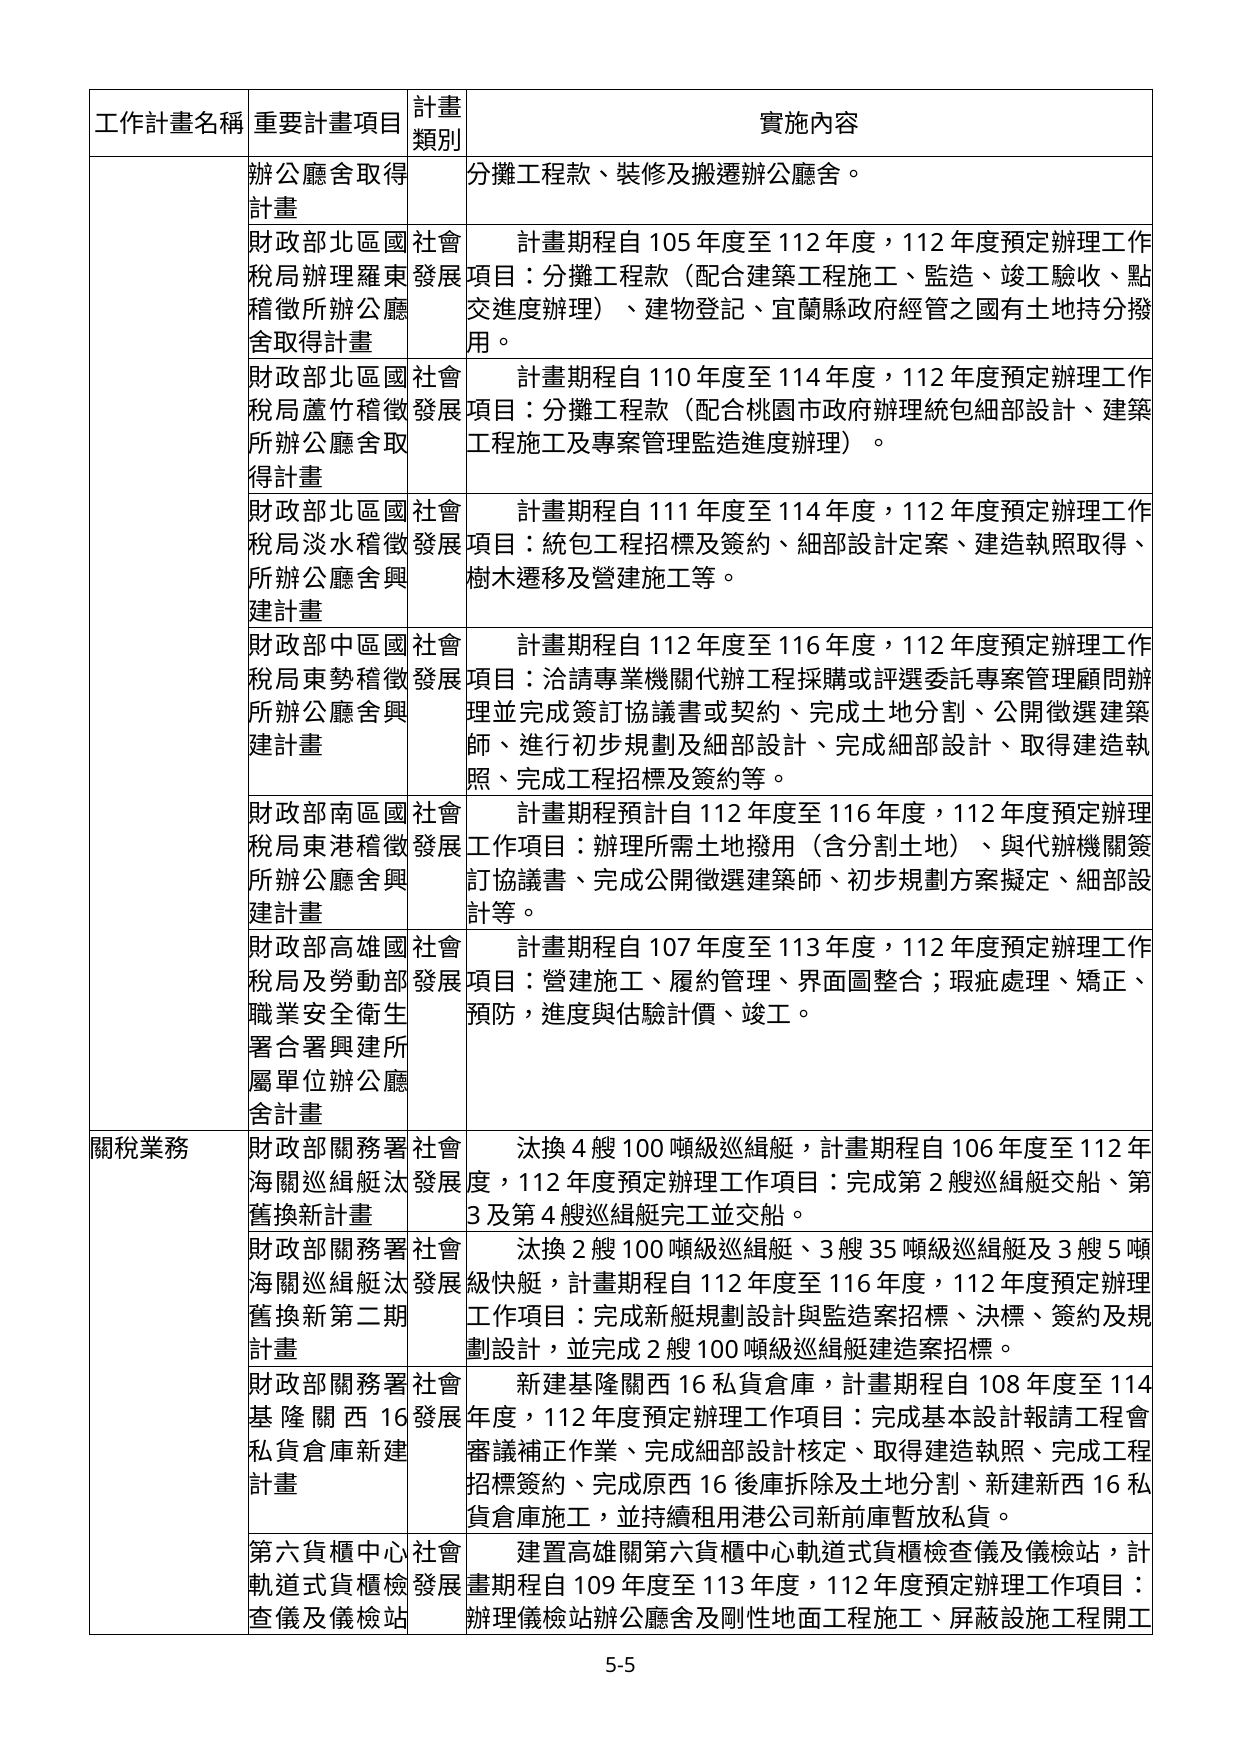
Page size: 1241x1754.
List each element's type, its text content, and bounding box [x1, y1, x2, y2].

table_cell 財政部中區國稅局東勢稽徵所辦公廳舍興建計畫 [249, 628, 407, 795]
table_cell 辦公廳舍取得計畫 [249, 157, 407, 224]
table_cell 分攤工程款、裝修及搬遷辦公廳舍。 [467, 157, 1152, 224]
table_cell 建置高雄關第六貨櫃中心軌道式貨櫃檢查儀及儀檢站，計畫期程自109年度至113年度，112年度預定辦理工作項目：辦理儀檢站辦公廳舍及剛性地面工程施工、屏蔽設施工程開工 [467, 1534, 1152, 1634]
table_cell 社會發展 [408, 494, 466, 627]
table_cell 社會發展 [408, 1367, 466, 1533]
table_cell 計畫期程自105年度至112年度，112年度預定辦理工作項目：分攤工程款（配合建築工程施工、監造、竣工驗收、點交進度辦理）、建物登記、宜蘭縣政府經管之國有土地持分撥用。 [467, 225, 1152, 358]
table_cell 計畫期程自111年度至114年度，112年度預定辦理工作項目：統包工程招標及簽約、細部設計定案、建造執照取得、樹木遷移及營建施工等。 [467, 494, 1152, 627]
table_cell 汰換2艘100噸級巡緝艇、3艘35噸級巡緝艇及3艘5噸級快艇，計畫期程自112年度至116年度，112年度預定辦理工作項目：完成新艇規劃設計與監造案招標、決標、簽約及規劃設計，並完成2艘100噸級巡緝艇建造案招標。 [467, 1232, 1152, 1366]
table_cell 財政部北區國稅局辦理羅東稽徵所辦公廳舍取得計畫 [249, 225, 407, 358]
table_cell 社會發展 [408, 930, 466, 1130]
table_header 重要計畫項目 [249, 90, 407, 156]
table_cell 社會發展 [408, 225, 466, 358]
table_cell 汰換4艘100噸級巡緝艇，計畫期程自106年度至112年度，112年度預定辦理工作項目：完成第2艘巡緝艇交船、第3及第4艘巡緝艇完工並交船。 [467, 1131, 1152, 1231]
table_cell 社會發展 [408, 796, 466, 929]
table_header 計畫類別 [408, 90, 466, 156]
table_cell 計畫期程預計自112年度至116年度，112年度預定辦理工作項目：辦理所需土地撥用（含分割土地）、與代辦機關簽訂協議書、完成公開徵選建築師、初步規劃方案擬定、細部設計等。 [467, 796, 1152, 929]
table_cell 關稅業務 [90, 1131, 248, 1634]
table_cell [408, 157, 466, 224]
table_header 工作計畫名稱 [90, 90, 248, 156]
table_cell 社會發展 [408, 1232, 466, 1366]
table_cell 社會發展 [408, 359, 466, 493]
table_cell 社會發展 [408, 1534, 466, 1634]
table_cell 財政部南區國稅局東港稽徵所辦公廳舍興建計畫 [249, 796, 407, 929]
table_cell 財政部北區國稅局淡水稽徵所辦公廳舍興建計畫 [249, 494, 407, 627]
table_cell 第六貨櫃中心軌道式貨櫃檢查儀及儀檢站 [249, 1534, 407, 1634]
table_cell 社會發展 [408, 628, 466, 795]
table_cell 計畫期程自107年度至113年度，112年度預定辦理工作項目：營建施工、履約管理、界面圖整合；瑕疵處理、矯正、預防，進度與估驗計價、竣工。 [467, 930, 1152, 1130]
table_cell 計畫期程自110年度至114年度，112年度預定辦理工作項目：分攤工程款（配合桃園市政府辦理統包細部設計、建築工程施工及專案管理監造進度辦理）。 [467, 359, 1152, 493]
table_cell 財政部關務署海關巡緝艇汰舊換新計畫 [249, 1131, 407, 1231]
table_cell 財政部關務署基隆關西16私貨倉庫新建計畫 [249, 1367, 407, 1533]
table_cell 計畫期程自112年度至116年度，112年度預定辦理工作項目：洽請專業機關代辦工程採購或評選委託專案管理顧問辦理並完成簽訂協議書或契約、完成土地分割、公開徵選建築師、進行初步規劃及細部設計、完成細部設計、取得建造執照、完成工程招標及簽約等。 [467, 628, 1152, 795]
table_cell 財政部關務署海關巡緝艇汰舊換新第二期計畫 [249, 1232, 407, 1366]
table_cell 社會發展 [408, 1131, 466, 1231]
table_cell 財政部高雄國稅局及勞動部職業安全衛生署合署興建所屬單位辦公廳舍計畫 [249, 930, 407, 1130]
table_header 實施內容 [467, 90, 1152, 156]
table_cell 財政部北區國稅局蘆竹稽徵所辦公廳舍取得計畫 [249, 359, 407, 493]
table_cell 新建基隆關西16私貨倉庫，計畫期程自108年度至114年度，112年度預定辦理工作項目：完成基本設計報請工程會審議補正作業、完成細部設計核定、取得建造執照、完成工程招標簽約、完成原西 16 後庫拆除及土地分割、新建新西 16 私貨倉庫施工，並持續租用港公司新前庫暫放私貨。 [467, 1367, 1152, 1533]
